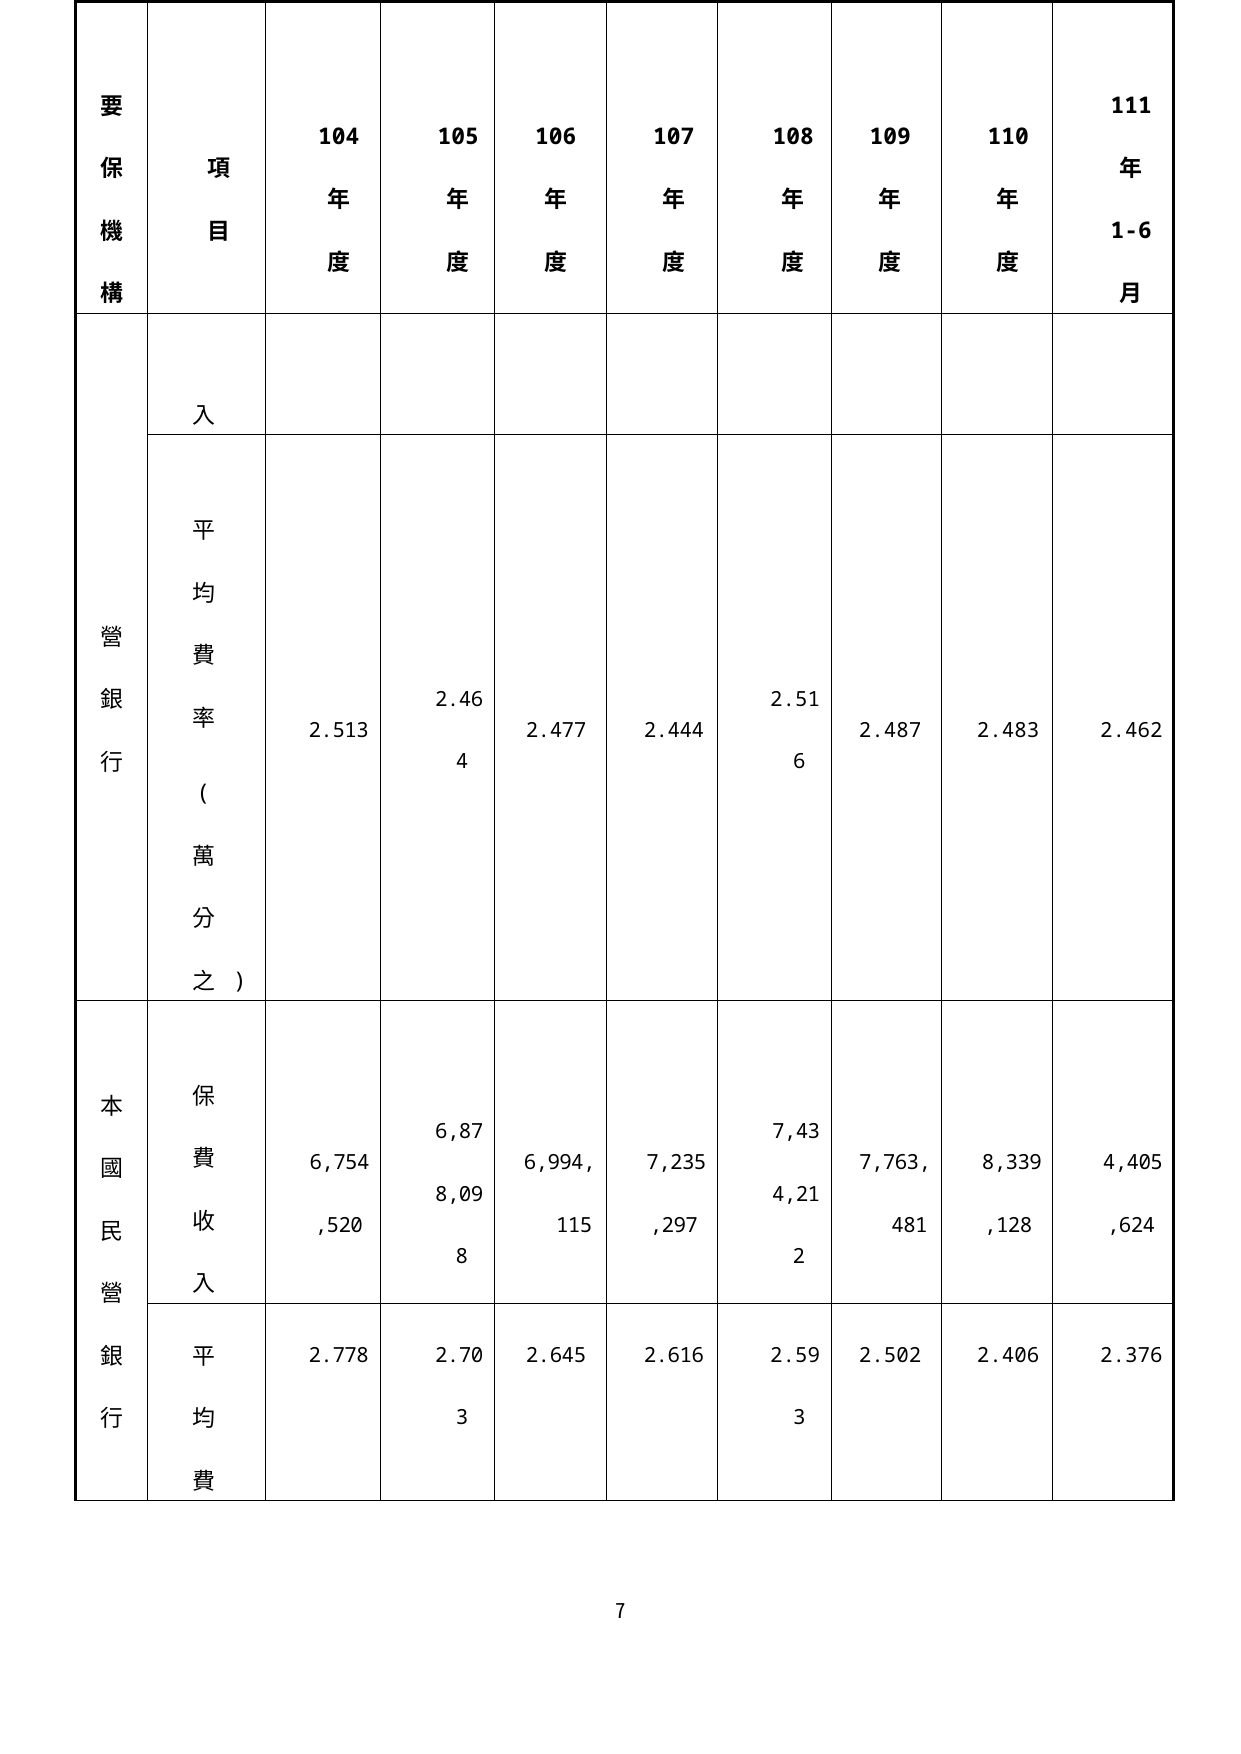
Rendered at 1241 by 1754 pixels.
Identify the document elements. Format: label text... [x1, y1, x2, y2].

table_cell 2.516 [718, 435, 831, 1000]
table_header 109年度 [832, 3, 941, 312]
table_cell 平均費率 (萬分之) [148, 435, 265, 1000]
table_cell 2.483 [942, 435, 1052, 1000]
table_cell 2.462 [1053, 435, 1172, 1000]
table_cell 2.487 [832, 435, 941, 1000]
table_cell 2.513 [266, 435, 380, 1000]
table_header 要保 機構 [77, 3, 147, 312]
table_cell 營銀行 [77, 314, 147, 1000]
table_cell 2.703 [381, 1304, 494, 1500]
table_cell [607, 314, 717, 434]
table_cell 入 [148, 314, 265, 434]
table_cell 2.502 [832, 1304, 941, 1500]
table_cell 7,434,212 [718, 1001, 831, 1303]
table_cell 2.477 [495, 435, 606, 1000]
table_cell 2.376 [1053, 1304, 1172, 1500]
table_cell 2.406 [942, 1304, 1052, 1500]
table_header 108年度 [718, 3, 831, 312]
table_cell [1053, 314, 1172, 434]
table_cell 4,405,624 [1053, 1001, 1172, 1303]
table_cell 7,235,297 [607, 1001, 717, 1303]
table_header 111年 1-6月 [1053, 3, 1172, 312]
table_cell 7,763,481 [832, 1001, 941, 1303]
table_header 110年度 [942, 3, 1052, 312]
table_cell [942, 314, 1052, 434]
table_cell 平均費 [148, 1304, 265, 1500]
table_cell 2.593 [718, 1304, 831, 1500]
table_cell 6,754,520 [266, 1001, 380, 1303]
table_cell 6,994,115 [495, 1001, 606, 1303]
table_header 項目 [148, 3, 265, 312]
table_cell [718, 314, 831, 434]
table_cell [266, 314, 380, 434]
table_cell 2.778 [266, 1304, 380, 1500]
table_cell 2.444 [607, 435, 717, 1000]
table_header 107年度 [607, 3, 717, 312]
table_cell [495, 314, 606, 434]
table_cell 本國民營銀行 [77, 1001, 147, 1500]
table_cell 8,339,128 [942, 1001, 1052, 1303]
table_header 106年度 [495, 3, 606, 312]
table_cell 2.645 [495, 1304, 606, 1500]
table_header 104年度 [266, 3, 380, 312]
table_header 105年度 [381, 3, 494, 312]
table_cell 6,878,098 [381, 1001, 494, 1303]
table_cell 2.616 [607, 1304, 717, 1500]
table_cell [832, 314, 941, 434]
table_cell 保費收入 [148, 1001, 265, 1303]
table_cell [381, 314, 494, 434]
table_cell 2.464 [381, 435, 494, 1000]
